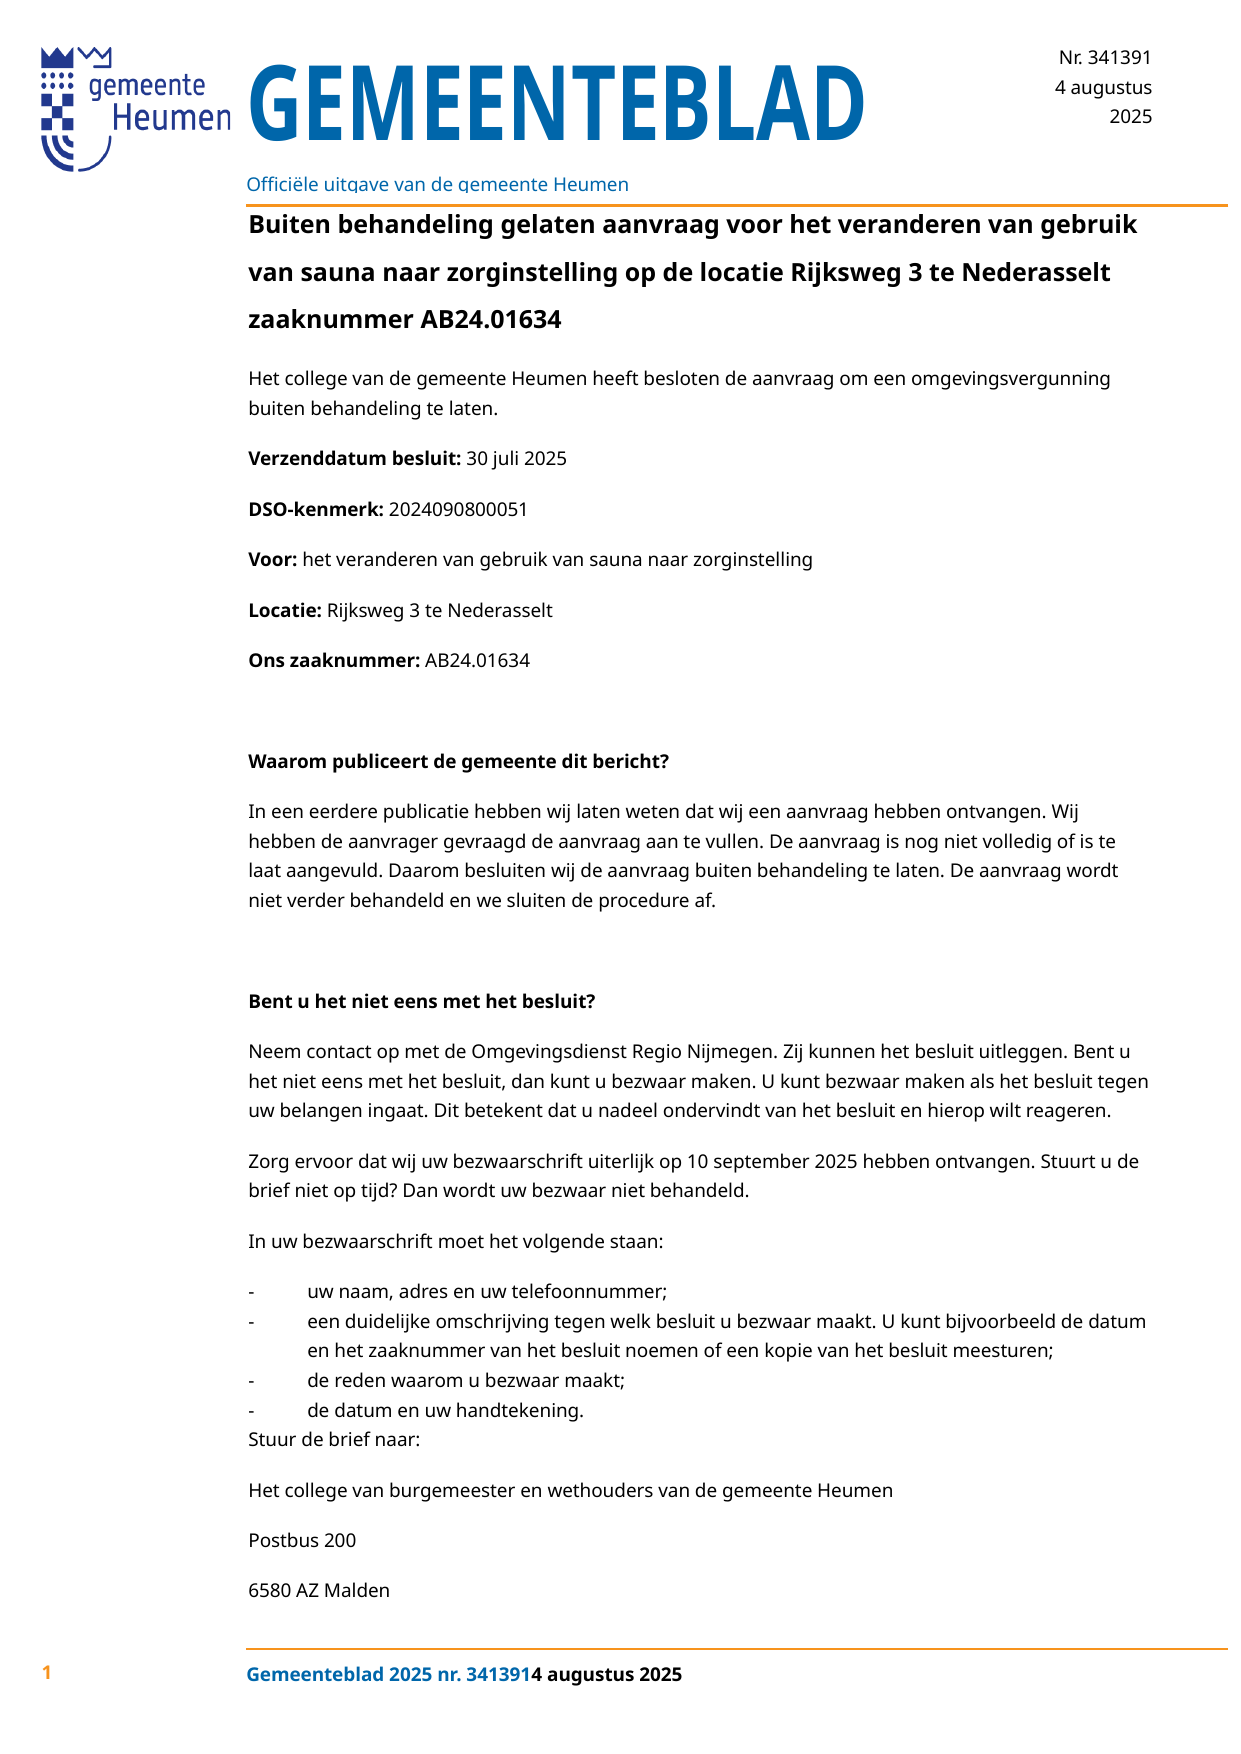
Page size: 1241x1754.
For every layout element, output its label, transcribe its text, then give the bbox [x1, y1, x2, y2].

text Verzenddatum besluit: 30 juli 2025 [248, 446, 1152, 471]
list de reden waarom u bezwaar maakt; [248, 1367, 1152, 1393]
text Buiten behandeling gelaten aanvraag voor het veranderen van gebruik van sauna naar zorginstelling op de locatie Rijksweg 3 te Nederasselt zaaknummer AB24.01634 [248, 207, 1152, 336]
picture [41, 47, 231, 172]
text Ons zaaknummer: AB24.01634 [248, 647, 1152, 673]
text In een eerdere publicatie hebben wij laten weten dat wij een aanvraag hebben ontvangen. Wij hebben de aanvrager gevraagd de aanvraag aan te vullen. De aanvraag is nog niet volledig of is te laat aangevuld. Daarom besluiten wij de aanvraag buiten behandeling te laten. De aanvraag wordt niet verder behandeld en we sluiten de procedure af. [248, 798, 1152, 913]
text Het college van burgemeester en wethouders van de gemeente Heumen [248, 1477, 1152, 1502]
text Postbus 200 [248, 1527, 1152, 1553]
list de datum en uw handtekening. [248, 1397, 1152, 1422]
text Stuur de brief naar: [248, 1426, 1152, 1452]
text DSO-kenmerk: 2024090800051 [248, 496, 1152, 522]
list uw naam, adres en uw telefoonnummer; [248, 1278, 1152, 1304]
text In uw bezwaarschrift moet het volgende staan: [248, 1228, 1152, 1254]
text 6580 AZ Malden [248, 1578, 1152, 1603]
text Neem contact op met de Omgevingsdienst Regio Nijmegen. Zij kunnen het besluit uitleggen. Bent u het niet eens met het besluit, dan kunt u bezwaar maken. U kunt bezwaar maken als het besluit tegen uw belangen ingaat. Dit betekent dat u nadeel ondervindt van het besluit en hierop wilt reageren. [248, 1038, 1152, 1123]
list een duidelijke omschrijving tegen welk besluit u bezwaar maakt. U kunt bijvoorbeeld de datum en het zaaknummer van het besluit noemen of een kopie van het besluit meesturen; [248, 1308, 1152, 1363]
text Waarom publiceert de gemeente dit bericht? [248, 748, 1152, 774]
text Bent u het niet eens met het besluit? [248, 988, 1152, 1014]
text Locatie: Rijksweg 3 te Nederasselt [248, 597, 1152, 622]
text Het college van de gemeente Heumen heeft besloten de aanvraag om een omgevingsvergunning buiten behandeling te laten. [248, 366, 1152, 421]
text Voor: het veranderen van gebruik van sauna naar zorginstelling [248, 546, 1152, 572]
text Zorg ervoor dat wij uw bezwaarschrift uiterlijk op 10 september 2025 hebben ontvangen. Stuurt u de brief niet op tijd? Dan wordt uw bezwaar niet behandeld. [248, 1148, 1152, 1203]
